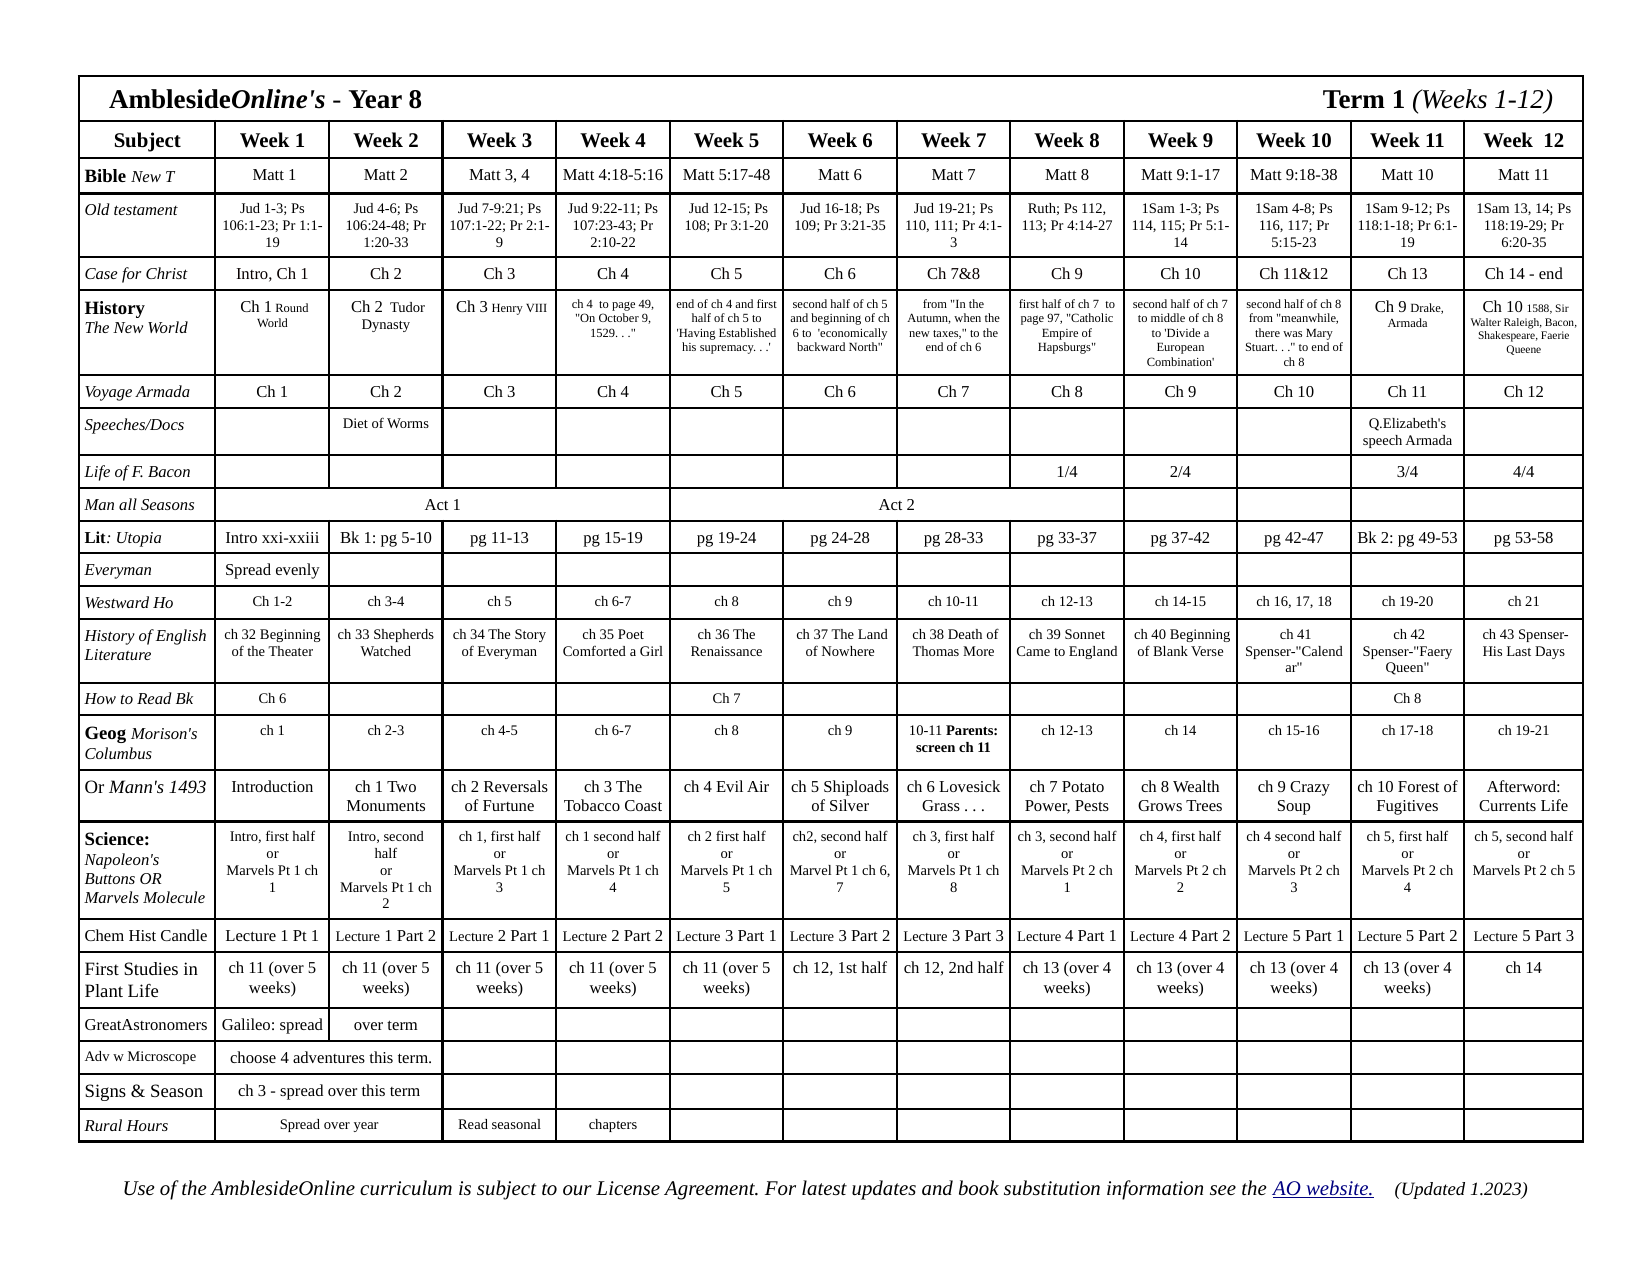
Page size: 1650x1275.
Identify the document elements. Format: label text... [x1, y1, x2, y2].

table_cell [898, 1075, 1009, 1108]
table_cell [1011, 554, 1123, 585]
table_cell [444, 409, 555, 454]
table_cell Lecture 3 Part 2 [784, 920, 896, 951]
table_cell [1465, 1042, 1582, 1073]
table_cell Ch 1-2 [216, 587, 328, 618]
table_cell ch 6 Lovesick Grass . . . [898, 771, 1009, 820]
table_cell ch 1 Two Monuments [330, 771, 441, 820]
table_cell Week 8 [1011, 122, 1123, 157]
table_cell Week 11 [1352, 122, 1463, 157]
table_cell [1011, 1075, 1123, 1108]
table_cell [1465, 1009, 1582, 1040]
table_cell second half of ch 7 to middle of ch 8 to 'Divide a European Combination' [1125, 291, 1236, 374]
table_cell pg 11-13 [444, 522, 555, 552]
table_cell Intro, second half or Marvels Pt 1 ch 2 [330, 823, 441, 918]
table_cell ch 4 to page 49, "On October 9, 1529. . ." [557, 291, 669, 374]
table_cell Chem Hist Candle [80, 920, 214, 951]
table_cell Lit: Utopia [80, 522, 214, 552]
table_cell [1125, 409, 1236, 454]
table_cell [1465, 409, 1582, 454]
table_cell Week 5 [671, 122, 782, 157]
table_cell Ch 2 [330, 376, 441, 407]
table_cell [784, 409, 896, 454]
table_cell [898, 456, 1009, 487]
table_cell Intro, Ch 1 [216, 258, 328, 289]
table_cell Ch 3 [444, 258, 555, 289]
table_cell Act 1 [216, 489, 669, 519]
table_cell Bk 2: pg 49-53 [1352, 522, 1463, 552]
table_cell History of English Literature [80, 620, 214, 682]
table_cell Speeches/Docs [80, 409, 214, 454]
table_cell ch 12, 1st half [784, 953, 896, 1007]
table_cell Ch 12 [1465, 376, 1582, 407]
table_cell ch 3-4 [330, 587, 441, 618]
table_cell Jud 7-9:21; Ps 107:1-22; Pr 2:1-9 [444, 195, 555, 256]
table_cell [784, 456, 896, 487]
table_cell chapters [557, 1110, 669, 1140]
table_cell Everyman [80, 554, 214, 585]
table_cell Ch 6 [216, 684, 328, 714]
table_cell [1125, 1075, 1236, 1108]
table_cell Q.Elizabeth's speech Armada [1352, 409, 1463, 454]
table_cell Westward Ho [80, 587, 214, 618]
table_cell [1125, 489, 1236, 519]
table_cell Ch 5 [671, 376, 782, 407]
table_cell [1125, 1009, 1236, 1040]
table_cell Jud 4-6; Ps 106:24-48; Pr 1:20-33 [330, 195, 441, 256]
table_cell ch 7 Potato Power, Pests [1011, 771, 1123, 820]
table_cell 1Sam 4-8; Ps 116, 117; Pr 5:15-23 [1238, 195, 1350, 256]
table_cell ch 38 Death of Thomas More [898, 620, 1009, 682]
table_cell over term [330, 1009, 441, 1040]
table_cell [1125, 684, 1236, 714]
table_cell [671, 554, 782, 585]
table_cell [1352, 489, 1463, 519]
table_cell [1352, 1075, 1463, 1108]
table_cell ch 21 [1465, 587, 1582, 618]
table_cell [1352, 1009, 1463, 1040]
table_cell Intro xxi-xxiii [216, 522, 328, 552]
table_cell Science: Napoleon's Buttons OR Marvels Molecule [80, 823, 214, 918]
table_cell ch 11 (over 5 weeks) [330, 953, 441, 1007]
table_cell Jud 12-15; Ps 108; Pr 3:1-20 [671, 195, 782, 256]
table_cell ch 3, first half or Marvels Pt 1 ch 8 [898, 823, 1009, 918]
table_cell First Studies in Plant Life [80, 953, 214, 1007]
table_cell ch 37 The Land of Nowhere [784, 620, 896, 682]
table_cell Matt 11 [1465, 159, 1582, 192]
table_cell [444, 1009, 555, 1040]
table_cell Ch 4 [557, 376, 669, 407]
table_cell Introduction [216, 771, 328, 820]
table_cell pg 37-42 [1125, 522, 1236, 552]
table_cell [557, 456, 669, 487]
table_cell [1238, 1042, 1350, 1073]
table_cell Lecture 5 Part 2 [1352, 920, 1463, 951]
table_cell Spread over year [216, 1110, 441, 1140]
table_cell [1238, 554, 1350, 585]
table_cell [1125, 1110, 1236, 1140]
table_cell ch 5 Shiploads of Silver [784, 771, 896, 820]
table_cell ch 3 - spread over this term [216, 1075, 441, 1108]
table_cell Lecture 4 Part 2 [1125, 920, 1236, 951]
table_cell ch 34 The Story of Everyman [444, 620, 555, 682]
table_cell [1238, 1110, 1350, 1140]
table_cell Or Mann's 1493 [80, 771, 214, 820]
table_cell [444, 1042, 555, 1073]
table_cell Lecture 3 Part 1 [671, 920, 782, 951]
table_cell pg 42-47 [1238, 522, 1350, 552]
table_cell 4/4 [1465, 456, 1582, 487]
table_cell ch 19-20 [1352, 587, 1463, 618]
table_cell [1125, 554, 1236, 585]
table_cell [671, 1110, 782, 1140]
table_cell ch 1 second half or Marvels Pt 1 ch 4 [557, 823, 669, 918]
table_cell ch 12, 2nd half [898, 953, 1009, 1007]
table_cell Week 1 [216, 122, 328, 157]
table_cell ch 12-13 [1011, 716, 1123, 768]
table_cell ch 8 [671, 587, 782, 618]
table_cell ch 43 Spenser-His Last Days [1465, 620, 1582, 682]
table_cell second half of ch 5 and beginning of ch 6 to 'economically backward North" [784, 291, 896, 374]
table_cell 10-11 Parents: screen ch 11 [898, 716, 1009, 768]
table_cell ch 8 Wealth Grows Trees [1125, 771, 1236, 820]
table_cell Week 9 [1125, 122, 1236, 157]
table_cell Ch 2 Tudor Dynasty [330, 291, 441, 374]
table_cell ch 2-3 [330, 716, 441, 768]
table_cell [784, 1009, 896, 1040]
table_cell Week 4 [557, 122, 669, 157]
table_cell ch 3, second half or Marvels Pt 2 ch 1 [1011, 823, 1123, 918]
table_cell [444, 1075, 555, 1108]
table_cell 3/4 [1352, 456, 1463, 487]
table_cell 1Sam 13, 14; Ps 118:19-29; Pr 6:20-35 [1465, 195, 1582, 256]
table_cell [557, 409, 669, 454]
table_cell ch 11 (over 5 weeks) [216, 953, 328, 1007]
table_cell Voyage Armada [80, 376, 214, 407]
table_cell Ch 7 [671, 684, 782, 714]
table_cell Week 12 [1465, 122, 1582, 157]
table_cell [1238, 1075, 1350, 1108]
table_cell Ch 7&8 [898, 258, 1009, 289]
table_cell Afterword: Currents Life [1465, 771, 1582, 820]
table_cell Matt 2 [330, 159, 441, 192]
table_cell ch 2 first half or Marvels Pt 1 ch 5 [671, 823, 782, 918]
table_cell choose 4 adventures this term. [216, 1042, 441, 1073]
table_cell Matt 1 [216, 159, 328, 192]
table_cell Geog Morison's Columbus [80, 716, 214, 768]
table_cell ch 11 (over 5 weeks) [671, 953, 782, 1007]
table_header AmblesideOnline's - Year 8 Term 1 (Weeks 1-12) [80, 77, 1582, 120]
table_cell pg 33-37 [1011, 522, 1123, 552]
table_cell pg 28-33 [898, 522, 1009, 552]
table_cell [557, 554, 669, 585]
table_cell ch 35 Poet Comforted a Girl [557, 620, 669, 682]
table_cell Intro, first half or Marvels Pt 1 ch 1 [216, 823, 328, 918]
table_cell [330, 456, 441, 487]
table_cell ch 32 Beginning of the Theater [216, 620, 328, 682]
table_cell [1238, 1009, 1350, 1040]
table_cell [671, 1075, 782, 1108]
table_cell ch 10-11 [898, 587, 1009, 618]
table_cell Ch 5 [671, 258, 782, 289]
table_cell Ch 1 [216, 376, 328, 407]
table_cell ch 3 The Tobacco Coast [557, 771, 669, 820]
table_cell Week 6 [784, 122, 896, 157]
table_cell [784, 684, 896, 714]
table_cell ch 4 Evil Air [671, 771, 782, 820]
table_cell [444, 554, 555, 585]
table_cell Matt 9:18-38 [1238, 159, 1350, 192]
table_cell [1465, 554, 1582, 585]
table_cell [671, 456, 782, 487]
table_cell ch 1 [216, 716, 328, 768]
table_cell pg 53-58 [1465, 522, 1582, 552]
table_cell [557, 1042, 669, 1073]
table_cell Ch 11 [1352, 376, 1463, 407]
table_cell [1011, 1009, 1123, 1040]
table_cell ch 9 [784, 587, 896, 618]
table_cell Jud 16-18; Ps 109; Pr 3:21-35 [784, 195, 896, 256]
table_cell [1465, 684, 1582, 714]
table_cell Week 7 [898, 122, 1009, 157]
table_cell Matt 7 [898, 159, 1009, 192]
table_cell Signs & Season [80, 1075, 214, 1108]
table_cell pg 24-28 [784, 522, 896, 552]
table_cell ch 12-13 [1011, 587, 1123, 618]
table_cell Ch 9 [1125, 376, 1236, 407]
table_cell Jud 19-21; Ps 110, 111; Pr 4:1-3 [898, 195, 1009, 256]
table_cell Matt 9:1-17 [1125, 159, 1236, 192]
table_cell Man all Seasons [80, 489, 214, 519]
table_cell Matt 4:18-5:16 [557, 159, 669, 192]
table_cell [1352, 1110, 1463, 1140]
table_cell ch 5 [444, 587, 555, 618]
table_cell History The New World [80, 291, 214, 374]
table_cell [444, 456, 555, 487]
table_cell [1238, 456, 1350, 487]
table_cell [671, 1042, 782, 1073]
table_cell Week 3 [444, 122, 555, 157]
table_cell ch2, second half or Marvel Pt 1 ch 6, 7 [784, 823, 896, 918]
table_cell [1465, 1110, 1582, 1140]
table_cell Ch 3 Henry VIII [444, 291, 555, 374]
table_cell Rural Hours [80, 1110, 214, 1140]
table_cell Lecture 2 Part 2 [557, 920, 669, 951]
table_cell Lecture 1 Part 2 [330, 920, 441, 951]
table_cell [557, 1009, 669, 1040]
table_cell ch 19-21 [1465, 716, 1582, 768]
table_cell [557, 684, 669, 714]
table_cell [1011, 1042, 1123, 1073]
table_cell [1238, 489, 1350, 519]
table_cell pg 15-19 [557, 522, 669, 552]
table_cell ch 33 Shepherds Watched [330, 620, 441, 682]
table_cell Diet of Worms [330, 409, 441, 454]
table_cell [330, 554, 441, 585]
table_cell [1352, 554, 1463, 585]
table_cell Life of F. Bacon [80, 456, 214, 487]
table_cell Lecture 5 Part 1 [1238, 920, 1350, 951]
table_cell [216, 456, 328, 487]
table_cell Ch 3 [444, 376, 555, 407]
table_cell [671, 1009, 782, 1040]
table_cell Lecture 4 Part 1 [1011, 920, 1123, 951]
table_cell ch 39 Sonnet Came to England [1011, 620, 1123, 682]
table_cell Bk 1: pg 5-10 [330, 522, 441, 552]
table_cell Matt 10 [1352, 159, 1463, 192]
table_cell Ch 7 [898, 376, 1009, 407]
table_cell ch 40 Beginning of Blank Verse [1125, 620, 1236, 682]
table_cell [1465, 1075, 1582, 1108]
table_cell ch 14 [1125, 716, 1236, 768]
table_cell Ch 14 - end [1465, 258, 1582, 289]
table_cell Ch 6 [784, 258, 896, 289]
table_cell Read seasonal [444, 1110, 555, 1140]
table_cell Ch 8 [1011, 376, 1123, 407]
table_cell Ch 13 [1352, 258, 1463, 289]
table_cell Bible New T [80, 159, 214, 192]
table_cell [1352, 1042, 1463, 1073]
table_cell Ch 4 [557, 258, 669, 289]
table_cell Old testament [80, 195, 214, 256]
table_cell Ch 10 [1238, 376, 1350, 407]
table_cell Act 2 [671, 489, 1123, 519]
table_cell Ruth; Ps 112, 113; Pr 4:14-27 [1011, 195, 1123, 256]
table_cell ch 14-15 [1125, 587, 1236, 618]
table_cell ch 36 The Renaissance [671, 620, 782, 682]
table_cell Spread evenly [216, 554, 328, 585]
table_cell ch 11 (over 5 weeks) [444, 953, 555, 1007]
table_cell [671, 409, 782, 454]
table_cell Ch 10 1588, Sir Walter Raleigh, Bacon, Shakespeare, Faerie Queene [1465, 291, 1582, 374]
table_cell ch 5, first half or Marvels Pt 2 ch 4 [1352, 823, 1463, 918]
table_cell ch 13 (over 4 weeks) [1125, 953, 1236, 1007]
table_cell [1011, 684, 1123, 714]
table_cell Matt 5:17-48 [671, 159, 782, 192]
table_cell [784, 1110, 896, 1140]
table_cell ch 9 Crazy Soup [1238, 771, 1350, 820]
table_cell Matt 6 [784, 159, 896, 192]
table_cell Ch 1 Round World [216, 291, 328, 374]
table_cell [1238, 684, 1350, 714]
table_cell [1011, 1110, 1123, 1140]
table_cell ch 42 Spenser-"Faery Queen" [1352, 620, 1463, 682]
table_cell Jud 9:22-11; Ps 107:23-43; Pr 2:10-22 [557, 195, 669, 256]
table_cell Week 2 [330, 122, 441, 157]
table_cell [1238, 409, 1350, 454]
table_cell ch 17-18 [1352, 716, 1463, 768]
table_cell Ch 9 Drake, Armada [1352, 291, 1463, 374]
table_cell ch 5, second half or Marvels Pt 2 ch 5 [1465, 823, 1582, 918]
table_cell ch 8 [671, 716, 782, 768]
table_cell [216, 409, 328, 454]
table_cell ch 4, first half or Marvels Pt 2 ch 2 [1125, 823, 1236, 918]
table_cell Ch 2 [330, 258, 441, 289]
table_cell ch 13 (over 4 weeks) [1238, 953, 1350, 1007]
table_cell Case for Christ [80, 258, 214, 289]
table_cell ch 14 [1465, 953, 1582, 1007]
table_cell GreatAstronomers [80, 1009, 214, 1040]
table_cell from "In the Autumn, when the new taxes," to the end of ch 6 [898, 291, 1009, 374]
table_cell ch 2 Reversals of Furtune [444, 771, 555, 820]
table_cell Matt 3, 4 [444, 159, 555, 192]
table_cell [1125, 1042, 1236, 1073]
table_cell ch 16, 17, 18 [1238, 587, 1350, 618]
table_cell [898, 684, 1009, 714]
table_cell [784, 1042, 896, 1073]
table_cell Galileo: spread [216, 1009, 328, 1040]
table_cell [1011, 409, 1123, 454]
table_cell [1465, 489, 1582, 519]
table_cell Matt 8 [1011, 159, 1123, 192]
table_cell ch 6-7 [557, 716, 669, 768]
table_cell Ch 9 [1011, 258, 1123, 289]
table_cell [898, 1042, 1009, 1073]
table_cell ch 9 [784, 716, 896, 768]
table_cell [444, 684, 555, 714]
table_cell ch 10 Forest of Fugitives [1352, 771, 1463, 820]
table_cell [330, 684, 441, 714]
table_cell ch 11 (over 5 weeks) [557, 953, 669, 1007]
table_cell Ch 6 [784, 376, 896, 407]
table_cell Lecture 2 Part 1 [444, 920, 555, 951]
table_cell 1/4 [1011, 456, 1123, 487]
table_cell ch 15-16 [1238, 716, 1350, 768]
table_cell How to Read Bk [80, 684, 214, 714]
table_cell ch 6-7 [557, 587, 669, 618]
table_cell 2/4 [1125, 456, 1236, 487]
table_cell [898, 1009, 1009, 1040]
table_cell Ch 10 [1125, 258, 1236, 289]
table_cell Ch 11&12 [1238, 258, 1350, 289]
table_cell pg 19-24 [671, 522, 782, 552]
table_cell 1Sam 1-3; Ps 114, 115; Pr 5:1-14 [1125, 195, 1236, 256]
table_cell ch 1, first half or Marvels Pt 1 ch 3 [444, 823, 555, 918]
table_cell Lecture 5 Part 3 [1465, 920, 1582, 951]
table_cell Lecture 1 Pt 1 [216, 920, 328, 951]
table_cell [784, 554, 896, 585]
table_cell end of ch 4 and first half of ch 5 to 'Having Established his supremacy. . .' [671, 291, 782, 374]
table_cell ch 41 Spenser-"Calendar" [1238, 620, 1350, 682]
table_cell ch 13 (over 4 weeks) [1352, 953, 1463, 1007]
table_cell Week 10 [1238, 122, 1350, 157]
table_cell [557, 1075, 669, 1108]
table_cell ch 4-5 [444, 716, 555, 768]
table_cell second half of ch 8 from "meanwhile, there was Mary Stuart. . ." to end of ch 8 [1238, 291, 1350, 374]
table_cell [898, 554, 1009, 585]
table_cell Ch 8 [1352, 684, 1463, 714]
table_cell Jud 1-3; Ps 106:1-23; Pr 1:1-19 [216, 195, 328, 256]
table_cell ch 13 (over 4 weeks) [1011, 953, 1123, 1007]
table_cell Lecture 3 Part 3 [898, 920, 1009, 951]
table_cell Subject [80, 122, 214, 157]
table_cell [898, 1110, 1009, 1140]
table_cell [784, 1075, 896, 1108]
table_cell 1Sam 9-12; Ps 118:1-18; Pr 6:1-19 [1352, 195, 1463, 256]
table_cell [898, 409, 1009, 454]
table_cell ch 4 second half or Marvels Pt 2 ch 3 [1238, 823, 1350, 918]
table_cell Adv w Microscope [80, 1042, 214, 1073]
table_cell first half of ch 7 to page 97, "Catholic Empire of Hapsburgs" [1011, 291, 1123, 374]
